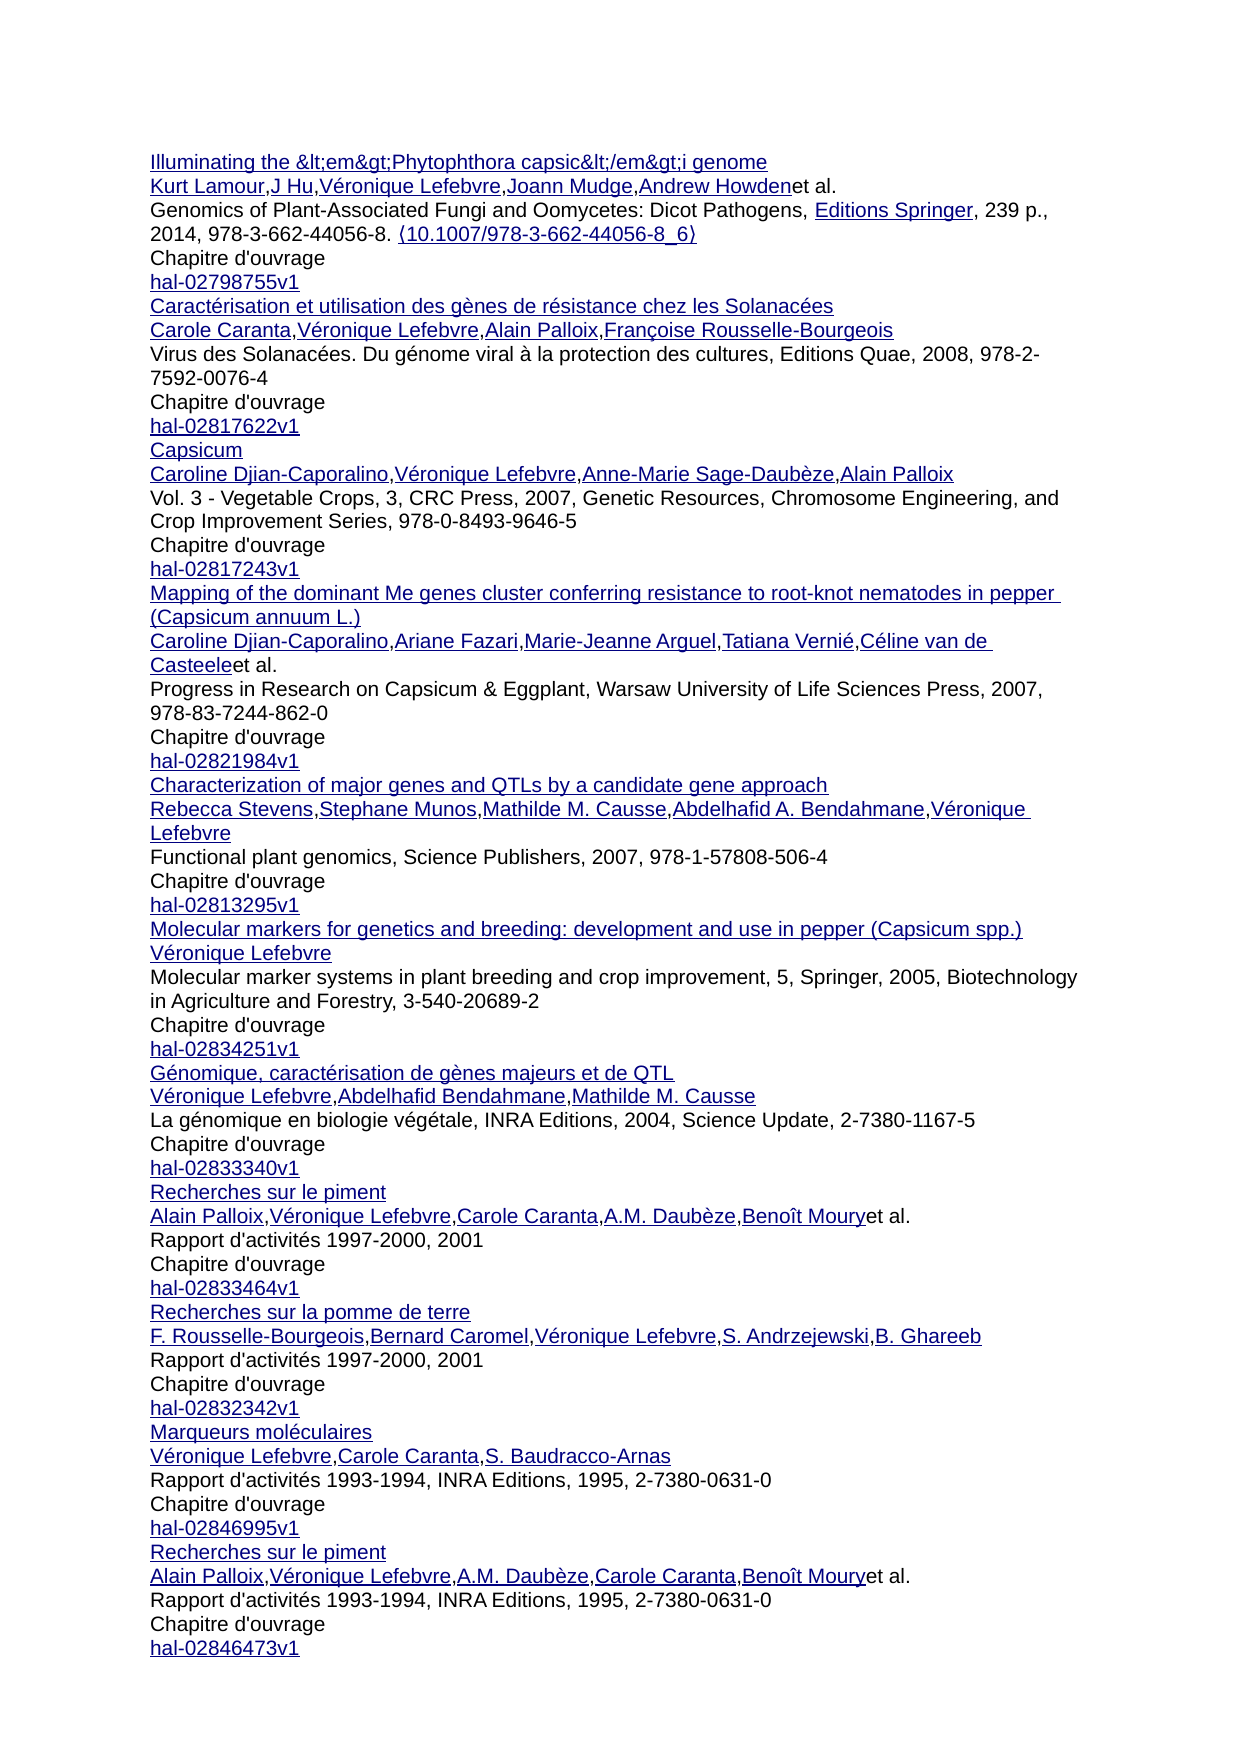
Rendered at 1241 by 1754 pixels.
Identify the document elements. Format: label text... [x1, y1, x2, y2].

table_cell Capsicum Caroline Djian-Caporalino,Véronique Lefebvre,Anne-Marie Sage-Daubèze,Alain Palloix Vol. 3 - Vegetable Crops, 3, CRC Press, 2007, Genetic Resources, Chromosome Engineering, and Crop Improvement Series, 978-0-8493-9646-5 Chapitre d'ouvrage hal-02817243v1 [150, 438, 1090, 581]
table_cell Characterization of major genes and QTLs by a candidate gene approach Rebecca Stevens,Stephane Munos,Mathilde M. Causse,Abdelhafid A. Bendahmane,Véronique Lefebvre Functional plant genomics, Science Publishers, 2007, 978-1-57808-506-4 Chapitre d'ouvrage hal-02813295v1 [150, 773, 1090, 917]
table_cell Recherches sur la pomme de terre F. Rousselle-Bourgeois,Bernard Caromel,Véronique Lefebvre,S. Andrzejewski,B. Ghareeb Rapport d'activités 1997-2000, 2001 Chapitre d'ouvrage hal-02832342v1 [150, 1300, 1090, 1420]
table_cell Illuminating the &lt;em&gt;Phytophthora capsic&lt;/em&gt;i genome Kurt Lamour,J Hu,Véronique Lefebvre,Joann Mudge,Andrew Howdenet al. Genomics of Plant-Associated Fungi and Oomycetes: Dicot Pathogens, Editions Springer, 239 p., 2014, 978-3-662-44056-8. ⟨10.1007/978-3-662-44056-8_6⟩ Chapitre d'ouvrage hal-02798755v1 [150, 150, 1090, 294]
table_cell Marqueurs moléculaires Véronique Lefebvre,Carole Caranta,S. Baudracco-Arnas Rapport d'activités 1993-1994, INRA Editions, 1995, 2-7380-0631-0 Chapitre d'ouvrage hal-02846995v1 [150, 1420, 1090, 1539]
table_cell Molecular markers for genetics and breeding: development and use in pepper (Capsicum spp.) Véronique Lefebvre Molecular marker systems in plant breeding and crop improvement, 5, Springer, 2005, Biotechnology in Agriculture and Forestry, 3-540-20689-2 Chapitre d'ouvrage hal-02834251v1 [150, 917, 1090, 1060]
table_cell Caractérisation et utilisation des gènes de résistance chez les Solanacées Carole Caranta,Véronique Lefebvre,Alain Palloix,Françoise Rousselle-Bourgeois Virus des Solanacées. Du génome viral à la protection des cultures, Editions Quae, 2008, 978-2-7592-0076-4 Chapitre d'ouvrage hal-02817622v1 [150, 294, 1090, 437]
table_cell Mapping of the dominant Me genes cluster conferring resistance to root-knot nematodes in pepper (Capsicum annuum L.) Caroline Djian-Caporalino,Ariane Fazari,Marie-Jeanne Arguel,Tatiana Vernié,Céline van de Casteeleet al. Progress in Research on Capsicum & Eggplant, Warsaw University of Life Sciences Press, 2007, 978-83-7244-862-0 Chapitre d'ouvrage hal-02821984v1 [150, 581, 1090, 773]
table_cell Recherches sur le piment Alain Palloix,Véronique Lefebvre,Carole Caranta,A.M. Daubèze,Benoît Mouryet al. Rapport d'activités 1997-2000, 2001 Chapitre d'ouvrage hal-02833464v1 [150, 1180, 1090, 1300]
table_cell Recherches sur le piment Alain Palloix,Véronique Lefebvre,A.M. Daubèze,Carole Caranta,Benoît Mouryet al. Rapport d'activités 1993-1994, INRA Editions, 1995, 2-7380-0631-0 Chapitre d'ouvrage hal-02846473v1 [150, 1540, 1090, 1659]
table_cell Génomique, caractérisation de gènes majeurs et de QTL Véronique Lefebvre,Abdelhafid Bendahmane,Mathilde M. Causse La génomique en biologie végétale, INRA Editions, 2004, Science Update, 2-7380-1167-5 Chapitre d'ouvrage hal-02833340v1 [150, 1060, 1090, 1180]
